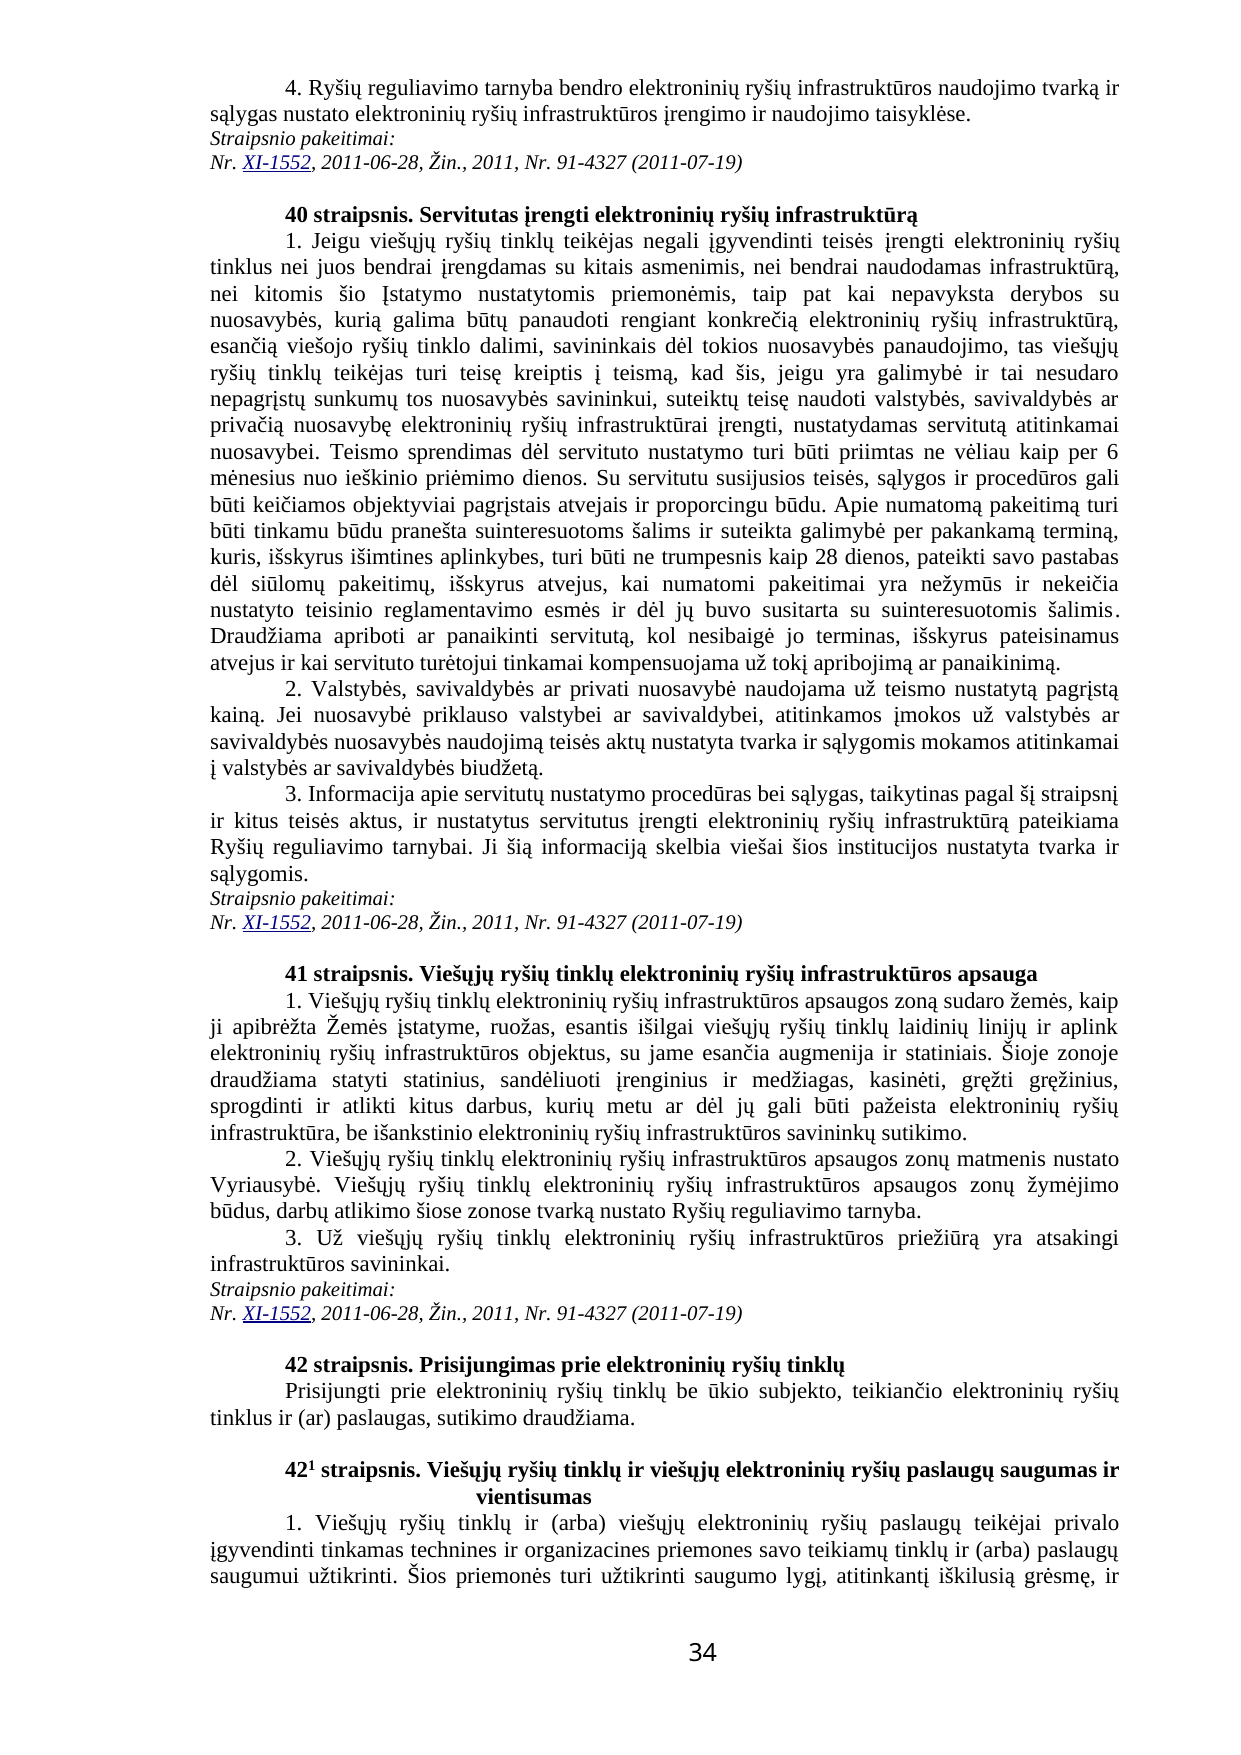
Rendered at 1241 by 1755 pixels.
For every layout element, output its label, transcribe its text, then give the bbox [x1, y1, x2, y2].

text 2. Viešųjų ryšių tinklų elektroninių ryšių infrastruktūros apsaugos zonų matmenis nustato Vyriausybė. Viešųjų ryšių tinklų elektroninių ryšių infrastruktūros apsaugos zonų žymėjimo būdus, darbų atlikimo šiose zonose tvarką nustato Ryšių reguliavimo tarnyba. [210, 1145, 1120, 1224]
text 1. Viešųjų ryšių tinklų ir (arba) viešųjų elektroninių ryšių paslaugų teikėjai privalo įgyvendinti tinkamas technines ir organizacines priemones savo teikiamų tinklų ir (arba) paslaugų saugumui užtikrinti. Šios priemonės turi užtikrinti saugumo lygį, atitinkantį iškilusią grėsmę, ir [210, 1509, 1120, 1588]
text 421 straipsnis. Viešųjų ryšių tinklų ir viešųjų elektroninių ryšių paslaugų saugumas ir vientisumas [285, 1457, 1120, 1509]
text Prisijungti prie elektroninių ryšių tinklų be ūkio subjekto, teikiančio elektroninių ryšių tinklus ir (ar) paslaugas, sutikimo draudžiama. [210, 1377, 1120, 1430]
text 41 straipsnis. Viešųjų ryšių tinklų elektroninių ryšių infrastruktūros apsauga [285, 960, 1120, 987]
text 40 straipsnis. Servitutas įrengti elektroninių ryšių infrastruktūrą [210, 201, 1120, 227]
text 4. Ryšių reguliavimo tarnyba bendro elektroninių ryšių infrastruktūros naudojimo tvarką ir sąlygas nustato elektroninių ryšių infrastruktūros įrengimo ir naudojimo taisyklėse. [210, 73, 1120, 126]
text Nr. XI-1552, 2011-06-28, Žin., 2011, Nr. 91-4327 (2011-07-19) [210, 910, 1120, 934]
text 2. Valstybės, savivaldybės ar privati nuosavybė naudojama už teismo nustatytą pagrįstą kainą. Jei nuosavybė priklauso valstybei ar savivaldybei, atitinkamos įmokos už valstybės ar savivaldybės nuosavybės naudojimą teisės aktų nustatyta tvarka ir sąlygomis mokamos atitinkamai į valstybės ar savivaldybės biudžetą. [210, 675, 1120, 781]
text Nr. XI-1552, 2011-06-28, Žin., 2011, Nr. 91-4327 (2011-07-19) [210, 1301, 1120, 1325]
text 1. Jeigu viešųjų ryšių tinklų teikėjas negali įgyvendinti teisės įrengti elektroninių ryšių tinklus nei juos bendrai įrengdamas su kitais asmenimis, nei bendrai naudodamas infrastruktūrą, nei kitomis šio Įstatymo nustatytomis priemonėmis, taip pat kai nepavyksta derybos su nuosavybės, kurią galima būtų panaudoti rengiant konkrečią elektroninių ryšių infrastruktūrą, esančią viešojo ryšių tinklo dalimi, savininkais dėl tokios nuosavybės panaudojimo, tas viešųjų ryšių tinklų teikėjas turi teisę kreiptis į teismą, kad šis, jeigu yra galimybė ir tai nesudaro nepagrįstų sunkumų tos nuosavybės savininkui, suteiktų teisę naudoti valstybės, savivaldybės ar privačią nuosavybę elektroninių ryšių infrastruktūrai įrengti, nustatydamas servitutą atitinkamai nuosavybei. Teismo sprendimas dėl servituto nustatymo turi būti priimtas ne vėliau kaip per 6 mėnesius nuo ieškinio priėmimo dienos. Su servitutu susijusios teisės, sąlygos ir procedūros gali būti keičiamos objektyviai pagrįstais atvejais ir proporcingu būdu. Apie numatomą pakeitimą turi būti tinkamu būdu pranešta suinteresuotoms šalims ir suteikta galimybė per pakankamą terminą, kuris, išskyrus išimtines aplinkybes, turi būti ne trumpesnis kaip 28 dienos, pateikti savo pastabas dėl siūlomų pakeitimų, išskyrus atvejus, kai numatomi pakeitimai yra nežymūs ir nekeičia nustatyto teisinio reglamentavimo esmės ir dėl jų buvo susitarta su suinteresuotomis šalimis. Draudžiama apriboti ar panaikinti servitutą, kol nesibaigė jo terminas, išskyrus pateisinamus atvejus ir kai servituto turėtojui tinkamai kompensuojama už tokį apribojimą ar panaikinimą. [210, 227, 1120, 675]
text Straipsnio pakeitimai: [210, 1277, 1120, 1301]
text Straipsnio pakeitimai: [210, 886, 1120, 910]
text Straipsnio pakeitimai: [210, 126, 1120, 150]
text 42 straipsnis. Prisijungimas prie elektroninių ryšių tinklų [210, 1351, 1120, 1377]
text 3. Informacija apie servitutų nustatymo procedūras bei sąlygas, taikytinas pagal šį straipsnį ir kitus teisės aktus, ir nustatytus servitutus įrengti elektroninių ryšių infrastruktūrą pateikiama Ryšių reguliavimo tarnybai. Ji šią informaciją skelbia viešai šios institucijos nustatyta tvarka ir sąlygomis. [210, 781, 1120, 886]
text Nr. XI-1552, 2011-06-28, Žin., 2011, Nr. 91-4327 (2011-07-19) [210, 150, 1120, 174]
text 3. Už viešųjų ryšių tinklų elektroninių ryšių infrastruktūros priežiūrą yra atsakingi infrastruktūros savininkai. [210, 1224, 1120, 1277]
text 1. Viešųjų ryšių tinklų elektroninių ryšių infrastruktūros apsaugos zoną sudaro žemės, kaip ji apibrėžta Žemės įstatyme, ruožas, esantis išilgai viešųjų ryšių tinklų laidinių linijų ir aplink elektroninių ryšių infrastruktūros objektus, su jame esančia augmenija ir statiniais. Šioje zonoje draudžiama statyti statinius, sandėliuoti įrenginius ir medžiagas, kasinėti, gręžti gręžinius, sprogdinti ir atlikti kitus darbus, kurių metu ar dėl jų gali būti pažeista elektroninių ryšių infrastruktūra, be išankstinio elektroninių ryšių infrastruktūros savininkų sutikimo. [210, 987, 1120, 1145]
